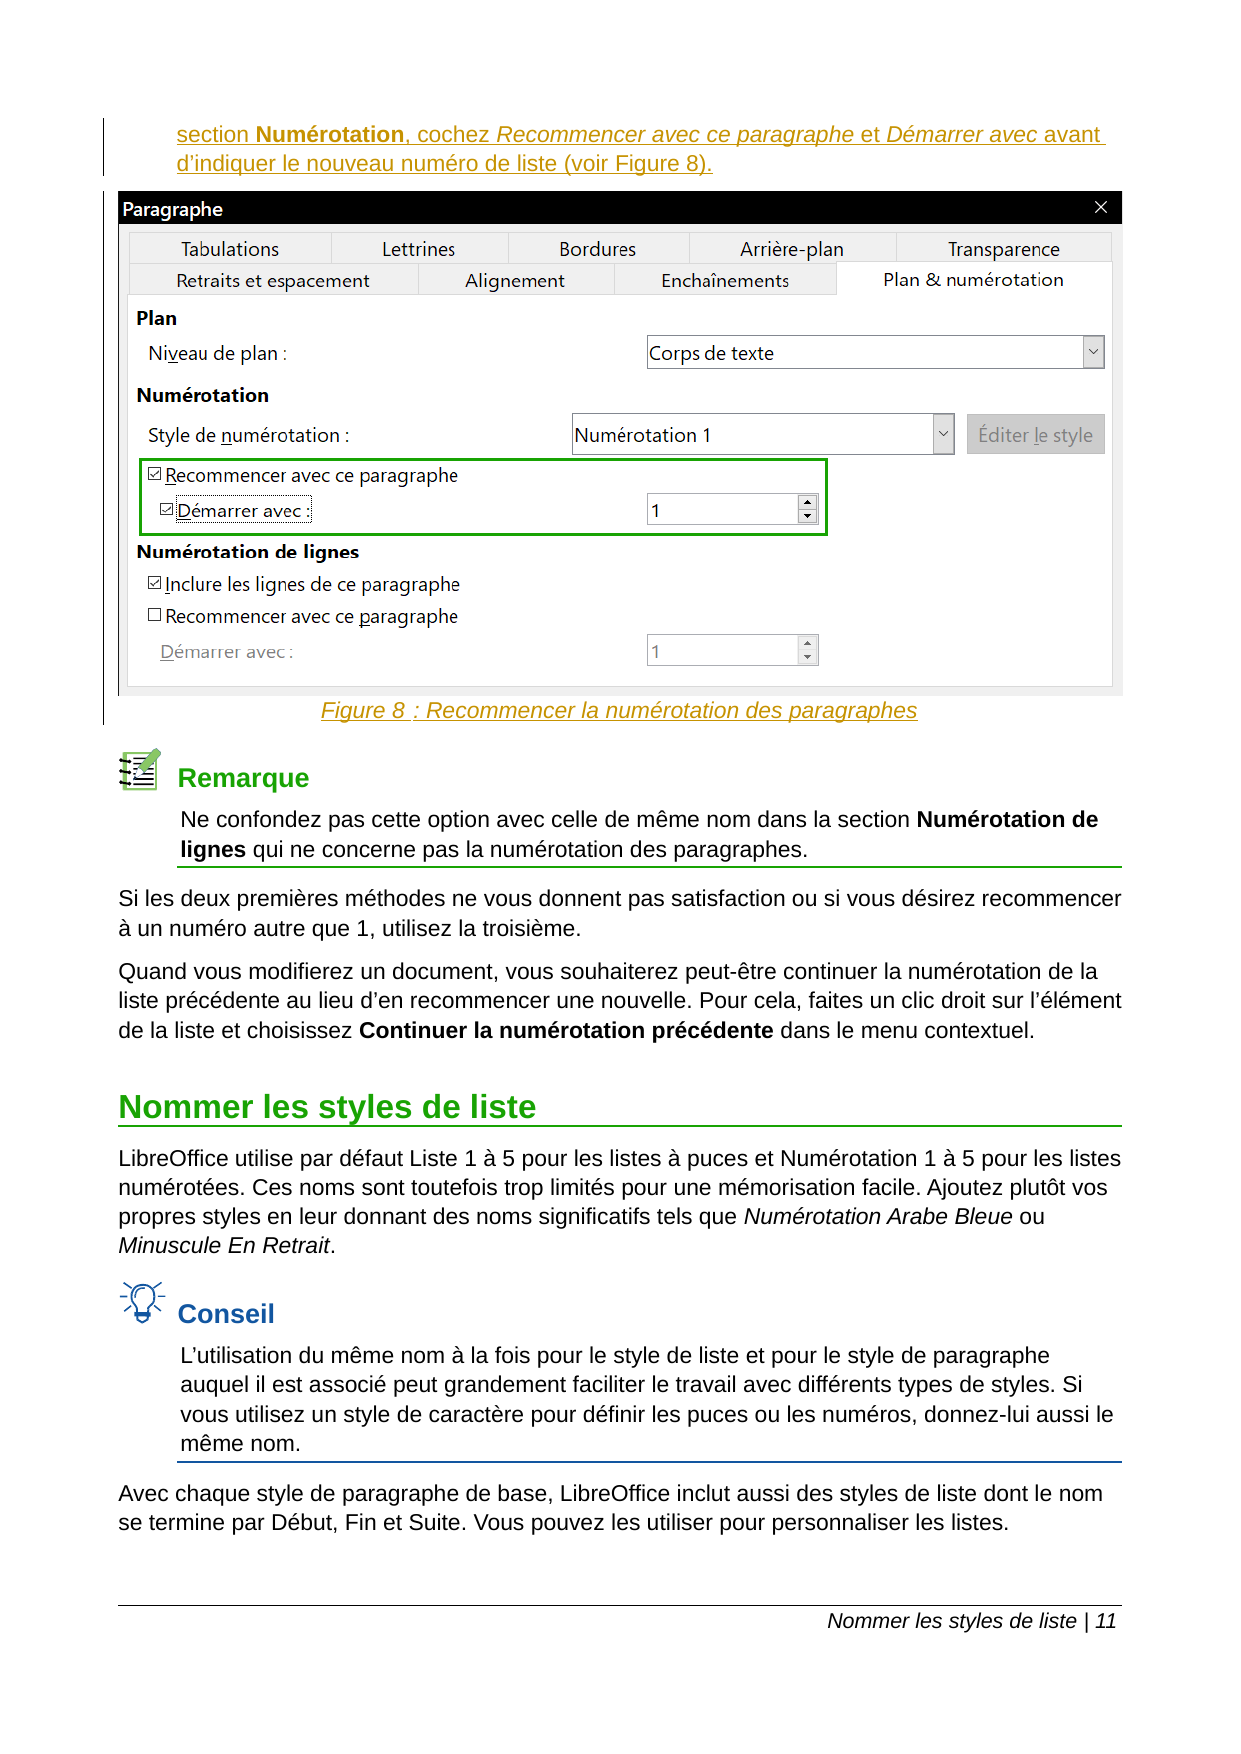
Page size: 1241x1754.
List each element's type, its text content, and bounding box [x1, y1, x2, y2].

text Ne confondez pas cette option avec celle de même nom dans la section Numérotation de lignes qui ne concerne pas la numérotation des paragraphes. [177, 801, 1122, 866]
text Avec chaque style de paragraphe de base, LibreOffice inclut aussi des styles de liste dont le nom se termine par Début, Fin et Suite. Vous pouvez les utiliser pour personnaliser les listes. [118, 1477, 1122, 1536]
text Quand vous modifierez un document, vous souhaiterez peut-être continuer la numérotation de la liste précédente au lieu d’en recommencer une nouvelle. Pour cela, faites un clic droit sur l’élément de la liste et choisissez Continuer la numérotation précédente dans le menu contextuel. [118, 956, 1122, 1043]
subtitle Nommer les styles de liste [118, 1087, 1122, 1125]
text Figure 7 : Recommencer la numérotation des paragraphes [118, 696, 1122, 725]
list faire un clic droit sur le premier élément de la liste, choisir Paragraphe dans le menu contextuel et ouvrir la page Plan & numérotation de la boîte de dialogue Paragraphe. Dans la section Numérotation, cochez Recommencer avec ce paragraphe et Démarrer avec avant d’indiquer le nouveau numéro de liste (voir Figure 7). [133, 118, 1122, 176]
text LibreOffice utilise par défaut Liste 1 à 5 pour les listes à puces et Numérotation 1 à 5 pour les listes numérotées. Ces noms sont toutefois trop limités pour une mémorisation facile. Ajoutez plutôt vos propres styles en leur donnant des noms significatifs tels que Numérotation Arabe Bleue ou Minuscule En Retrait. [118, 1142, 1122, 1258]
subtitle Conseil [118, 1281, 1122, 1329]
text Si les deux premières méthodes ne vous donnent pas satisfaction ou si vous désirez recommencer à un numéro autre que 1, utilisez la troisième. [118, 883, 1122, 941]
text L’utilisation du même nom à la fois pour le style de liste et pour le style de paragraphe auquel il est associé peut grandement faciliter le travail avec différents types de styles. Si vous utilisez un style de caractère pour définir les puces ou les numéros, donnez-lui aussi le même nom. [177, 1337, 1122, 1461]
subtitle Remarque [118, 747, 1122, 794]
picture [118, 191, 1123, 696]
